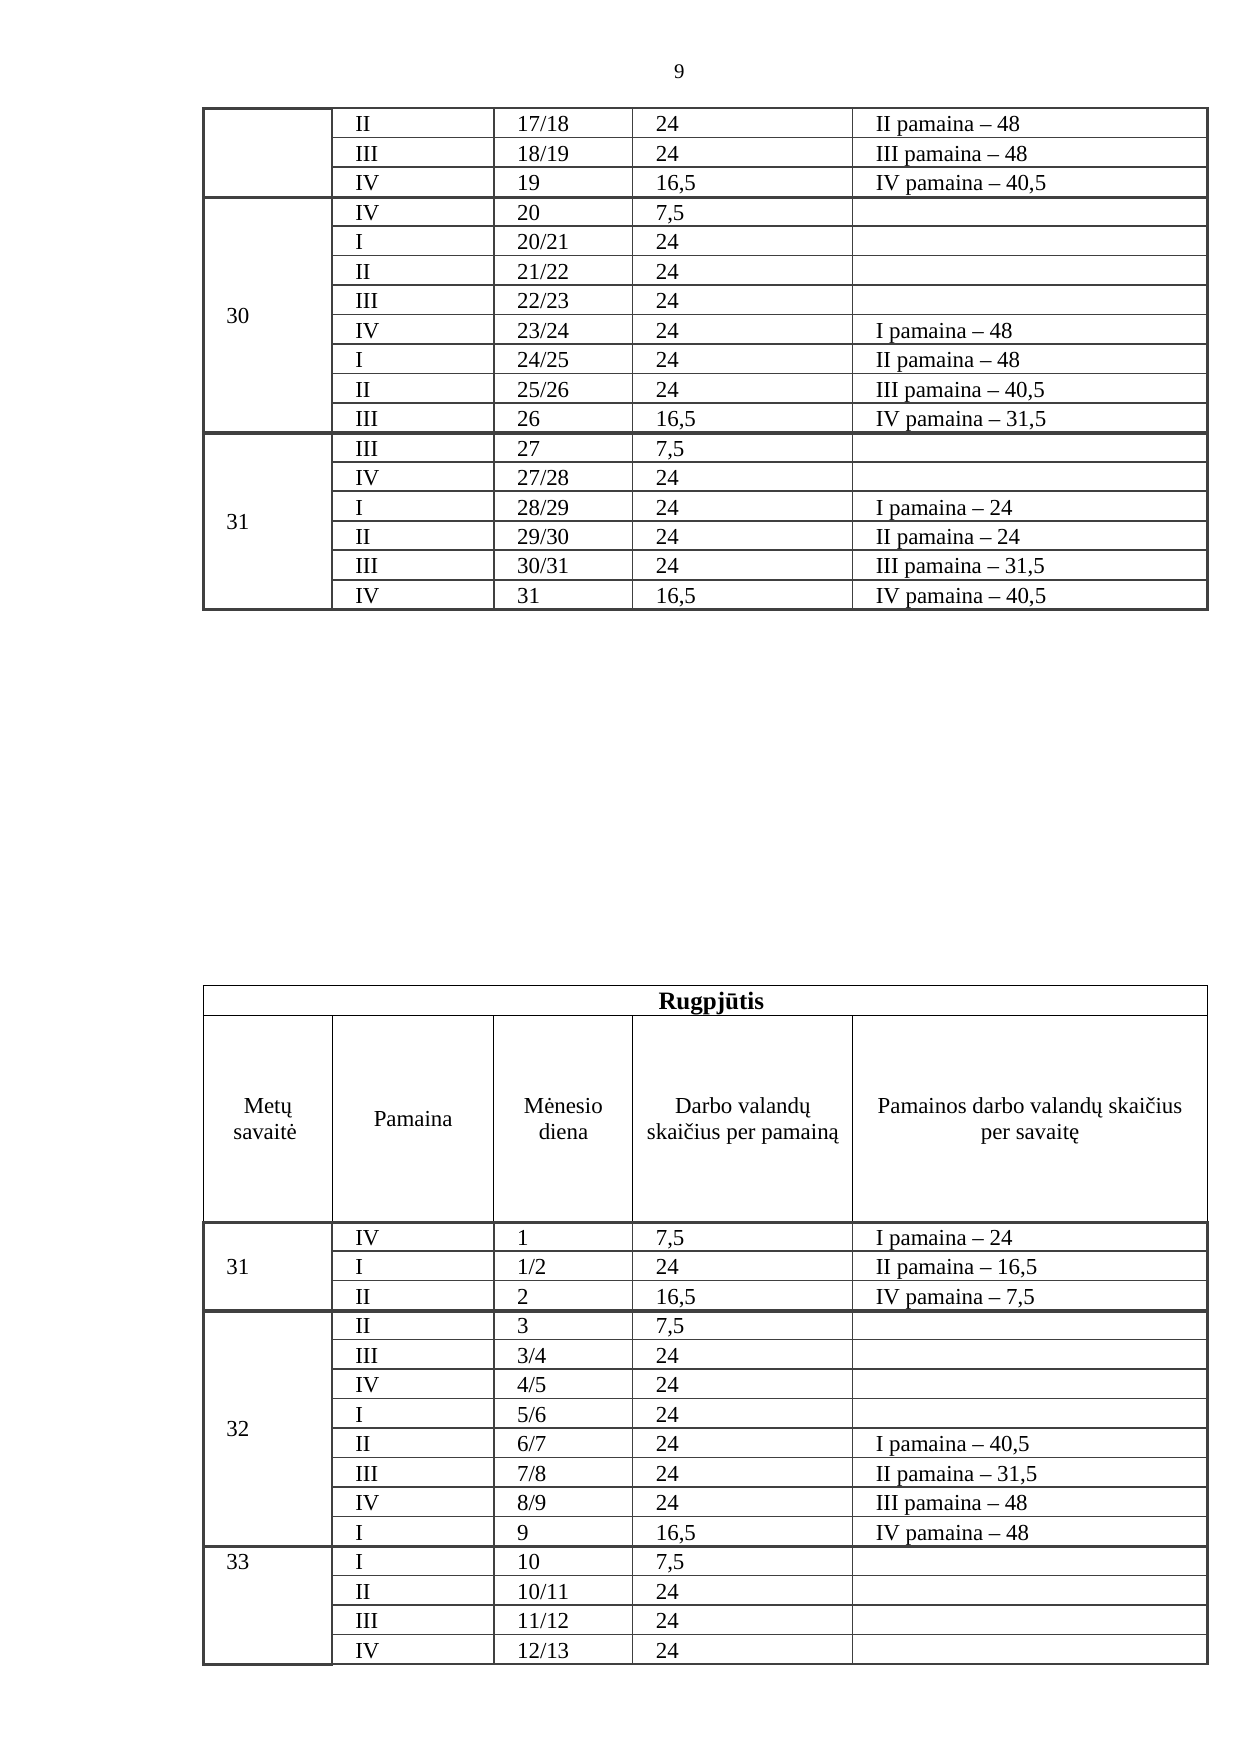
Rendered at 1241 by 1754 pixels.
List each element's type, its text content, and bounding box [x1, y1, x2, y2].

table_cell III [333, 1340, 493, 1368]
table_cell III [333, 138, 493, 166]
table_cell [853, 1313, 1206, 1339]
table_cell [853, 199, 1206, 225]
table_cell [853, 1370, 1206, 1398]
table_cell 24/25 [495, 345, 632, 372]
table_cell 16,5 [633, 1517, 852, 1545]
table_cell 7/8 [495, 1458, 632, 1486]
table_cell III pamaina – 48 [853, 138, 1206, 166]
table_cell Pamainos darbo valandų skaičius per savaitę [853, 1016, 1207, 1221]
table_cell 24 [633, 315, 852, 343]
table_cell 26 [495, 404, 632, 431]
table_cell IV pamaina – 48 [853, 1517, 1206, 1545]
table_cell 24 [633, 463, 852, 490]
table_cell IV pamaina – 40,5 [853, 581, 1206, 608]
table_cell 12/13 [495, 1635, 632, 1663]
table_cell IV [333, 199, 493, 225]
table_cell Darbo valandų skaičius per pamainą [633, 1016, 852, 1221]
table_cell 9 [495, 1517, 632, 1545]
table_cell 7,5 [633, 1224, 852, 1250]
table_cell 24 [633, 345, 852, 372]
table_cell 17/18 [495, 109, 632, 137]
table_cell 24 [633, 227, 852, 254]
table_cell [853, 1576, 1206, 1604]
table_cell 8/9 [495, 1488, 632, 1516]
table_cell 24 [633, 1429, 852, 1457]
table_cell 1 [495, 1224, 632, 1250]
table_cell 6/7 [495, 1429, 632, 1457]
table_cell III [333, 1458, 493, 1486]
table_cell 10 [495, 1548, 632, 1574]
table_cell 24 [633, 1576, 852, 1604]
table_cell I [333, 227, 493, 254]
table_cell II [333, 1429, 493, 1457]
table_cell 16,5 [633, 581, 852, 608]
table_cell IV [333, 1635, 493, 1663]
table_header Rugpjūtis [204, 986, 1207, 1015]
table_cell II pamaina – 48 [853, 345, 1206, 372]
table_cell 24 [633, 1252, 852, 1280]
table_cell 31 [205, 1224, 331, 1309]
table_cell 18/19 [495, 138, 632, 166]
table_cell 24 [633, 374, 852, 402]
table_cell 4/5 [495, 1370, 632, 1398]
table_cell 24 [633, 1370, 852, 1398]
table_cell I [333, 1399, 493, 1427]
table_cell IV pamaina – 40,5 [853, 168, 1206, 196]
table_cell I pamaina – 24 [853, 492, 1206, 520]
table_cell 33 [205, 1548, 331, 1663]
table_cell 5/6 [495, 1399, 632, 1427]
table_cell 3/4 [495, 1340, 632, 1368]
table_cell 24 [633, 138, 852, 166]
table_cell IV [333, 1224, 493, 1250]
table_cell 7,5 [633, 1548, 852, 1574]
table_cell 20/21 [495, 227, 632, 254]
table_cell I [333, 492, 493, 520]
table_cell IV [333, 168, 493, 196]
table_cell [853, 286, 1206, 313]
table_cell 30 [205, 199, 331, 431]
table_cell [853, 256, 1206, 284]
table_cell 24 [633, 1635, 852, 1663]
table_cell IV pamaina – 7,5 [853, 1281, 1206, 1309]
table_cell III pamaina – 48 [853, 1488, 1206, 1516]
table_cell II [333, 1576, 493, 1604]
table_cell III pamaina – 31,5 [853, 551, 1206, 579]
table_cell 7,5 [633, 435, 852, 461]
table_cell 24 [633, 492, 852, 520]
table_cell IV [333, 1488, 493, 1516]
table_cell II [333, 256, 493, 284]
table_cell 24 [633, 109, 852, 137]
table_cell I [333, 1548, 493, 1574]
table_cell Pamaina [333, 1016, 493, 1221]
table_cell 10/11 [495, 1576, 632, 1604]
table_cell [853, 1399, 1206, 1427]
table_cell 24 [633, 1399, 852, 1427]
table_cell 29/30 [495, 522, 632, 549]
table_cell 24 [633, 1606, 852, 1633]
table_cell 28/29 [495, 492, 632, 520]
table_cell I [333, 1517, 493, 1545]
table_cell 20 [495, 199, 632, 225]
table_cell II [333, 522, 493, 549]
table_cell IV pamaina – 31,5 [853, 404, 1206, 431]
table_cell 2 [495, 1281, 632, 1309]
table_cell 24 [633, 1340, 852, 1368]
table_cell II pamaina – 24 [853, 522, 1206, 549]
table_cell IV [333, 1370, 493, 1398]
table_cell 24 [633, 1488, 852, 1516]
table_cell 16,5 [633, 404, 852, 431]
table_cell 21/22 [495, 256, 632, 284]
table_cell II [333, 109, 493, 137]
table_cell IV [333, 581, 493, 608]
table_cell 16,5 [633, 1281, 852, 1309]
table_cell IV [333, 315, 493, 343]
table_cell 7,5 [633, 199, 852, 225]
table_cell 24 [633, 551, 852, 579]
table_cell [853, 1548, 1206, 1574]
table_cell I pamaina – 48 [853, 315, 1206, 343]
table_cell 24 [633, 256, 852, 284]
table_cell 11/12 [495, 1606, 632, 1633]
table_cell [205, 110, 331, 196]
table_cell [853, 227, 1206, 254]
table_cell 25/26 [495, 374, 632, 402]
table_cell [853, 1635, 1206, 1663]
table_cell 30/31 [495, 551, 632, 579]
table_cell 19 [495, 168, 632, 196]
table_cell 24 [633, 522, 852, 549]
table_cell 27/28 [495, 463, 632, 490]
table_cell III [333, 404, 493, 431]
table_cell 3 [495, 1313, 632, 1339]
table_cell 16,5 [633, 168, 852, 196]
table_cell 24 [633, 1458, 852, 1486]
table_cell 32 [205, 1313, 331, 1545]
table_cell I [333, 345, 493, 372]
table_cell [853, 435, 1206, 461]
table_cell III [333, 1606, 493, 1633]
table_cell 31 [205, 435, 331, 608]
table_cell I pamaina – 40,5 [853, 1429, 1206, 1457]
table_cell 23/24 [495, 315, 632, 343]
table_cell IV [333, 463, 493, 490]
table_cell 27 [495, 435, 632, 461]
table_cell [853, 1340, 1206, 1368]
table_cell Mėnesio diena [494, 1016, 632, 1221]
table_cell 7,5 [633, 1313, 852, 1339]
table_cell 22/23 [495, 286, 632, 313]
table_cell II pamaina – 31,5 [853, 1458, 1206, 1486]
table_cell II [333, 374, 493, 402]
table_cell III pamaina – 40,5 [853, 374, 1206, 402]
table_cell 24 [633, 286, 852, 313]
table_cell I pamaina – 24 [853, 1224, 1206, 1250]
table_cell III [333, 435, 493, 461]
table_cell III [333, 551, 493, 579]
table_cell II pamaina – 16,5 [853, 1252, 1206, 1280]
table_cell 31 [495, 581, 632, 608]
table_cell 1/2 [495, 1252, 632, 1280]
table_cell I [333, 1252, 493, 1280]
table_cell [853, 463, 1206, 490]
table_cell II pamaina – 48 [853, 109, 1206, 137]
table_cell [853, 1606, 1206, 1633]
table_cell II [333, 1281, 493, 1309]
table_cell III [333, 286, 493, 313]
table_cell II [333, 1313, 493, 1339]
table_cell Metų savaitė [204, 1016, 332, 1221]
